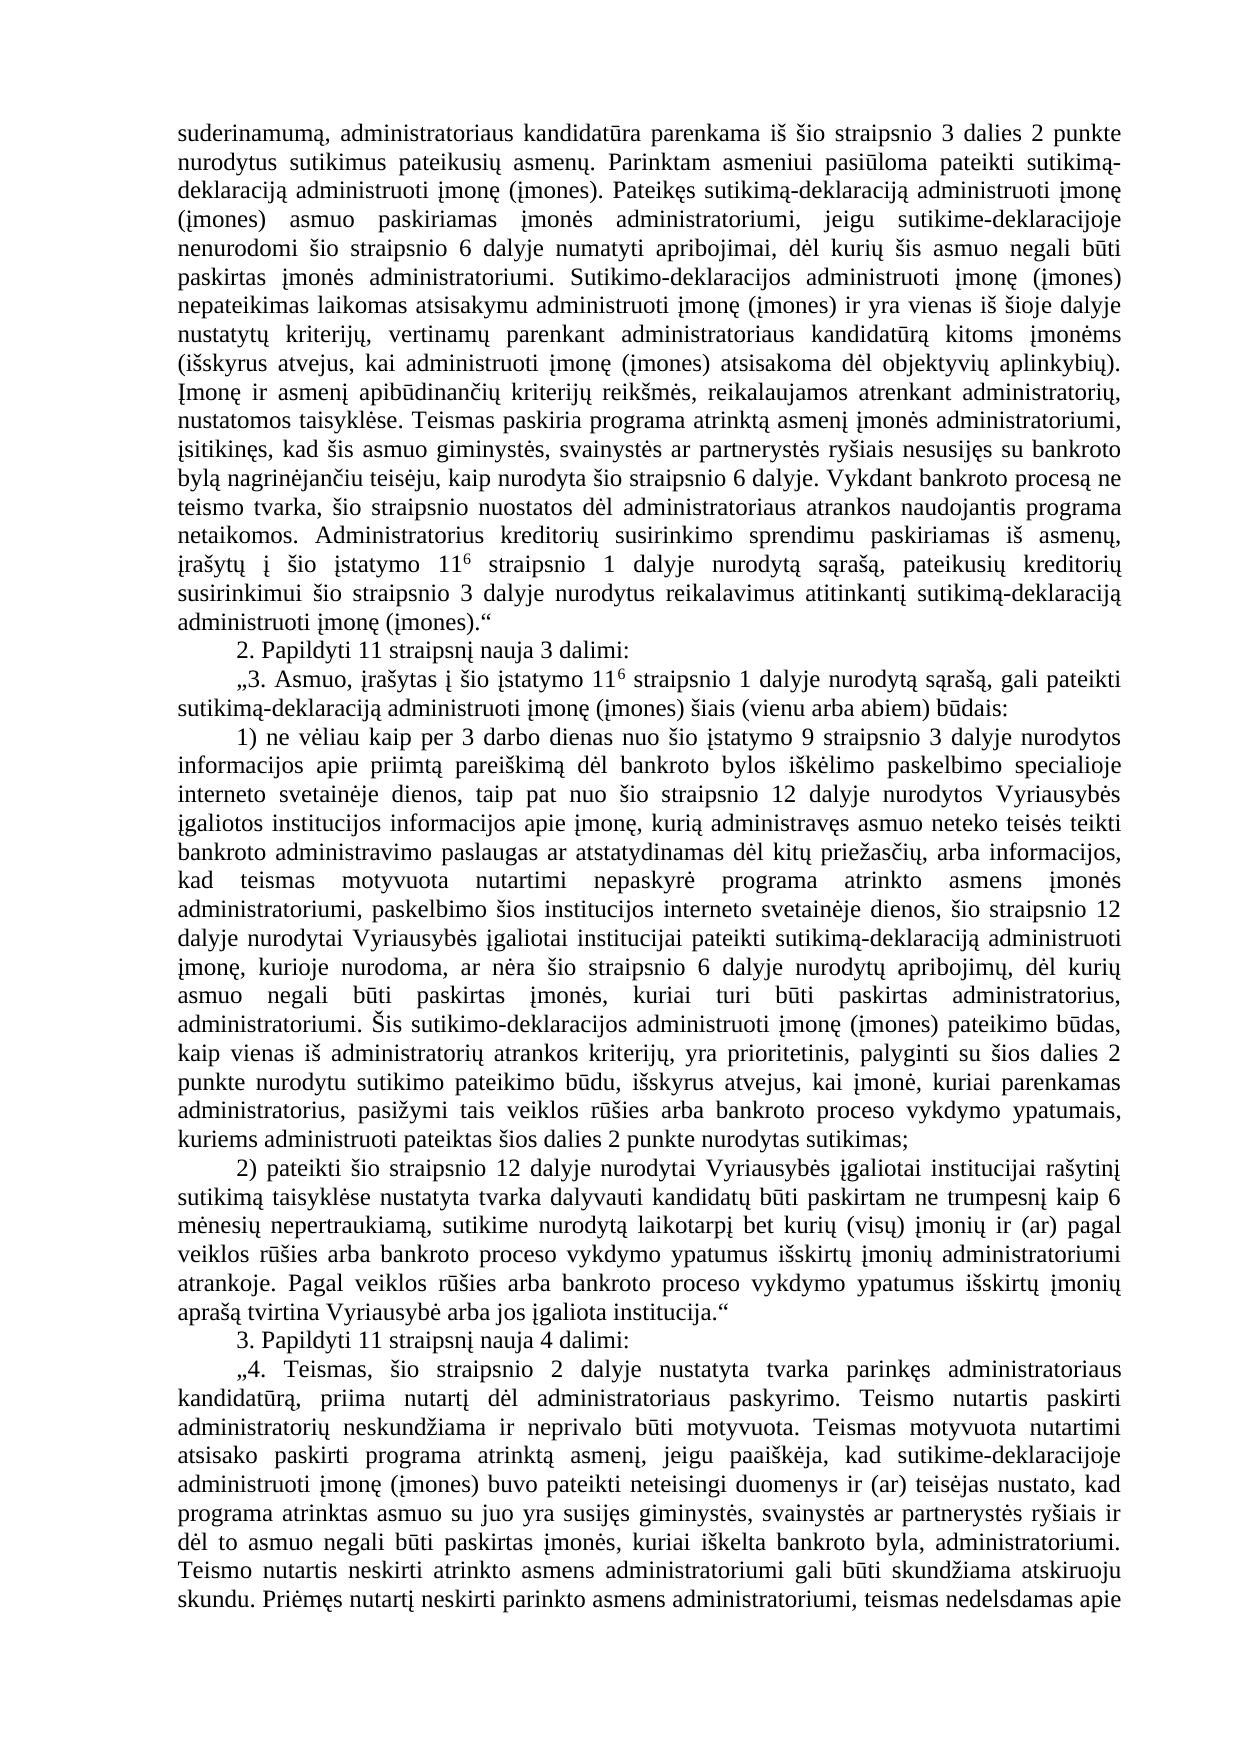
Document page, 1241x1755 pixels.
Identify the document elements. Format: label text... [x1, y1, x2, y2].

text 2) pateikti šio straipsnio 12 dalyje nurodytai Vyriausybės įgaliotai institucijai rašytinį sutikimą taisyklėse nustatyta tvarka dalyvauti kandidatų būti paskirtam ne trumpesnį kaip 6 mėnesių nepertraukiamą, sutikime nurodytą laikotarpį bet kurių (visų) įmonių ir (ar) pagal veiklos rūšies arba bankroto proceso vykdymo ypatumus išskirtų įmonių administratoriumi atrankoje. Pagal veiklos rūšies arba bankroto proceso vykdymo ypatumus išskirtų įmonių aprašą tvirtina Vyriausybė arba jos įgaliota institucija.“ [177, 1153, 1122, 1326]
text „4. Teismas, šio straipsnio 2 dalyje nustatyta tvarka parinkęs administratoriaus kandidatūrą, priima nutartį dėl administratoriaus paskyrimo. Teismo nutartis paskirti administratorių neskundžiama ir neprivalo būti motyvuota. Teismas motyvuota nutartimi atsisako paskirti programa atrinktą asmenį, jeigu paaiškėja, kad sutikime-deklaracijoje administruoti įmonę (įmones) buvo pateikti neteisingi duomenys ir (ar) teisėjas nustato, kad programa atrinktas asmuo su juo yra susijęs giminystės, svainystės ar partnerystės ryšiais ir dėl to asmuo negali būti paskirtas įmonės, kuriai iškelta bankroto byla, administratoriumi. Teismo nutartis neskirti atrinkto asmens administratoriumi gali būti skundžiama atskiruoju skundu. Priėmęs nutartį neskirti parinkto asmens administratoriumi, teismas nedelsdamas apie [177, 1354, 1122, 1613]
text suderinamumą, administratoriaus kandidatūra parenkama iš šio straipsnio 3 dalies 2 punkte nurodytus sutikimus pateikusių asmenų. Parinktam asmeniui pasiūloma pateikti sutikimą-deklaraciją administruoti įmonę (įmones). Pateikęs sutikimą-deklaraciją administruoti įmonę (įmones) asmuo paskiriamas įmonės administratoriumi, jeigu sutikime-deklaracijoje nenurodomi šio straipsnio 6 dalyje numatyti apribojimai, dėl kurių šis asmuo negali būti paskirtas įmonės administratoriumi. Sutikimo-deklaracijos administruoti įmonę (įmones) nepateikimas laikomas atsisakymu administruoti įmonę (įmones) ir yra vienas iš šioje dalyje nustatytų kriterijų, vertinamų parenkant administratoriaus kandidatūrą kitoms įmonėms (išskyrus atvejus, kai administruoti įmonę (įmones) atsisakoma dėl objektyvių aplinkybių). Įmonę ir asmenį apibūdinančių kriterijų reikšmės, reikalaujamos atrenkant administratorių, nustatomos taisyklėse. Teismas paskiria programa atrinktą asmenį įmonės administratoriumi, įsitikinęs, kad šis asmuo giminystės, svainystės ar partnerystės ryšiais nesusijęs su bankroto bylą nagrinėjančiu teisėju, kaip nurodyta šio straipsnio 6 dalyje. Vykdant bankroto procesą ne teismo tvarka, šio straipsnio nuostatos dėl administratoriaus atrankos naudojantis programa netaikomos. Administratorius kreditorių susirinkimo sprendimu paskiriamas iš asmenų, įrašytų į šio įstatymo 116 straipsnio 1 dalyje nurodytą sąrašą, pateikusių kreditorių susirinkimui šio straipsnio 3 dalyje nurodytus reikalavimus atitinkantį sutikimą-deklaraciją administruoti įmonę (įmones).“ [177, 118, 1122, 636]
text 3. Papildyti 11 straipsnį nauja 4 dalimi: [177, 1326, 1122, 1354]
text 1) ne vėliau kaip per 3 darbo dienas nuo šio įstatymo 9 straipsnio 3 dalyje nurodytos informacijos apie priimtą pareiškimą dėl bankroto bylos iškėlimo paskelbimo specialioje interneto svetainėje dienos, taip pat nuo šio straipsnio 12 dalyje nurodytos Vyriausybės įgaliotos institucijos informacijos apie įmonę, kurią administravęs asmuo neteko teisės teikti bankroto administravimo paslaugas ar atstatydinamas dėl kitų priežasčių, arba informacijos, kad teismas motyvuota nutartimi nepaskyrė programa atrinkto asmens įmonės administratoriumi, paskelbimo šios institucijos interneto svetainėje dienos, šio straipsnio 12 dalyje nurodytai Vyriausybės įgaliotai institucijai pateikti sutikimą-deklaraciją administruoti įmonę, kurioje nurodoma, ar nėra šio straipsnio 6 dalyje nurodytų apribojimų, dėl kurių asmuo negali būti paskirtas įmonės, kuriai turi būti paskirtas administratorius, administratoriumi. Šis sutikimo-deklaracijos administruoti įmonę (įmones) pateikimo būdas, kaip vienas iš administratorių atrankos kriterijų, yra prioritetinis, palyginti su šios dalies 2 punkte nurodytu sutikimo pateikimo būdu, išskyrus atvejus, kai įmonė, kuriai parenkamas administratorius, pasižymi tais veiklos rūšies arba bankroto proceso vykdymo ypatumais, kuriems administruoti pateiktas šios dalies 2 punkte nurodytas sutikimas; [177, 722, 1122, 1153]
text „3. Asmuo, įrašytas į šio įstatymo 116 straipsnio 1 dalyje nurodytą sąrašą, gali pateikti sutikimą-deklaraciją administruoti įmonę (įmones) šiais (vienu arba abiem) būdais: [177, 664, 1122, 722]
text 2. Papildyti 11 straipsnį nauja 3 dalimi: [177, 636, 1122, 664]
